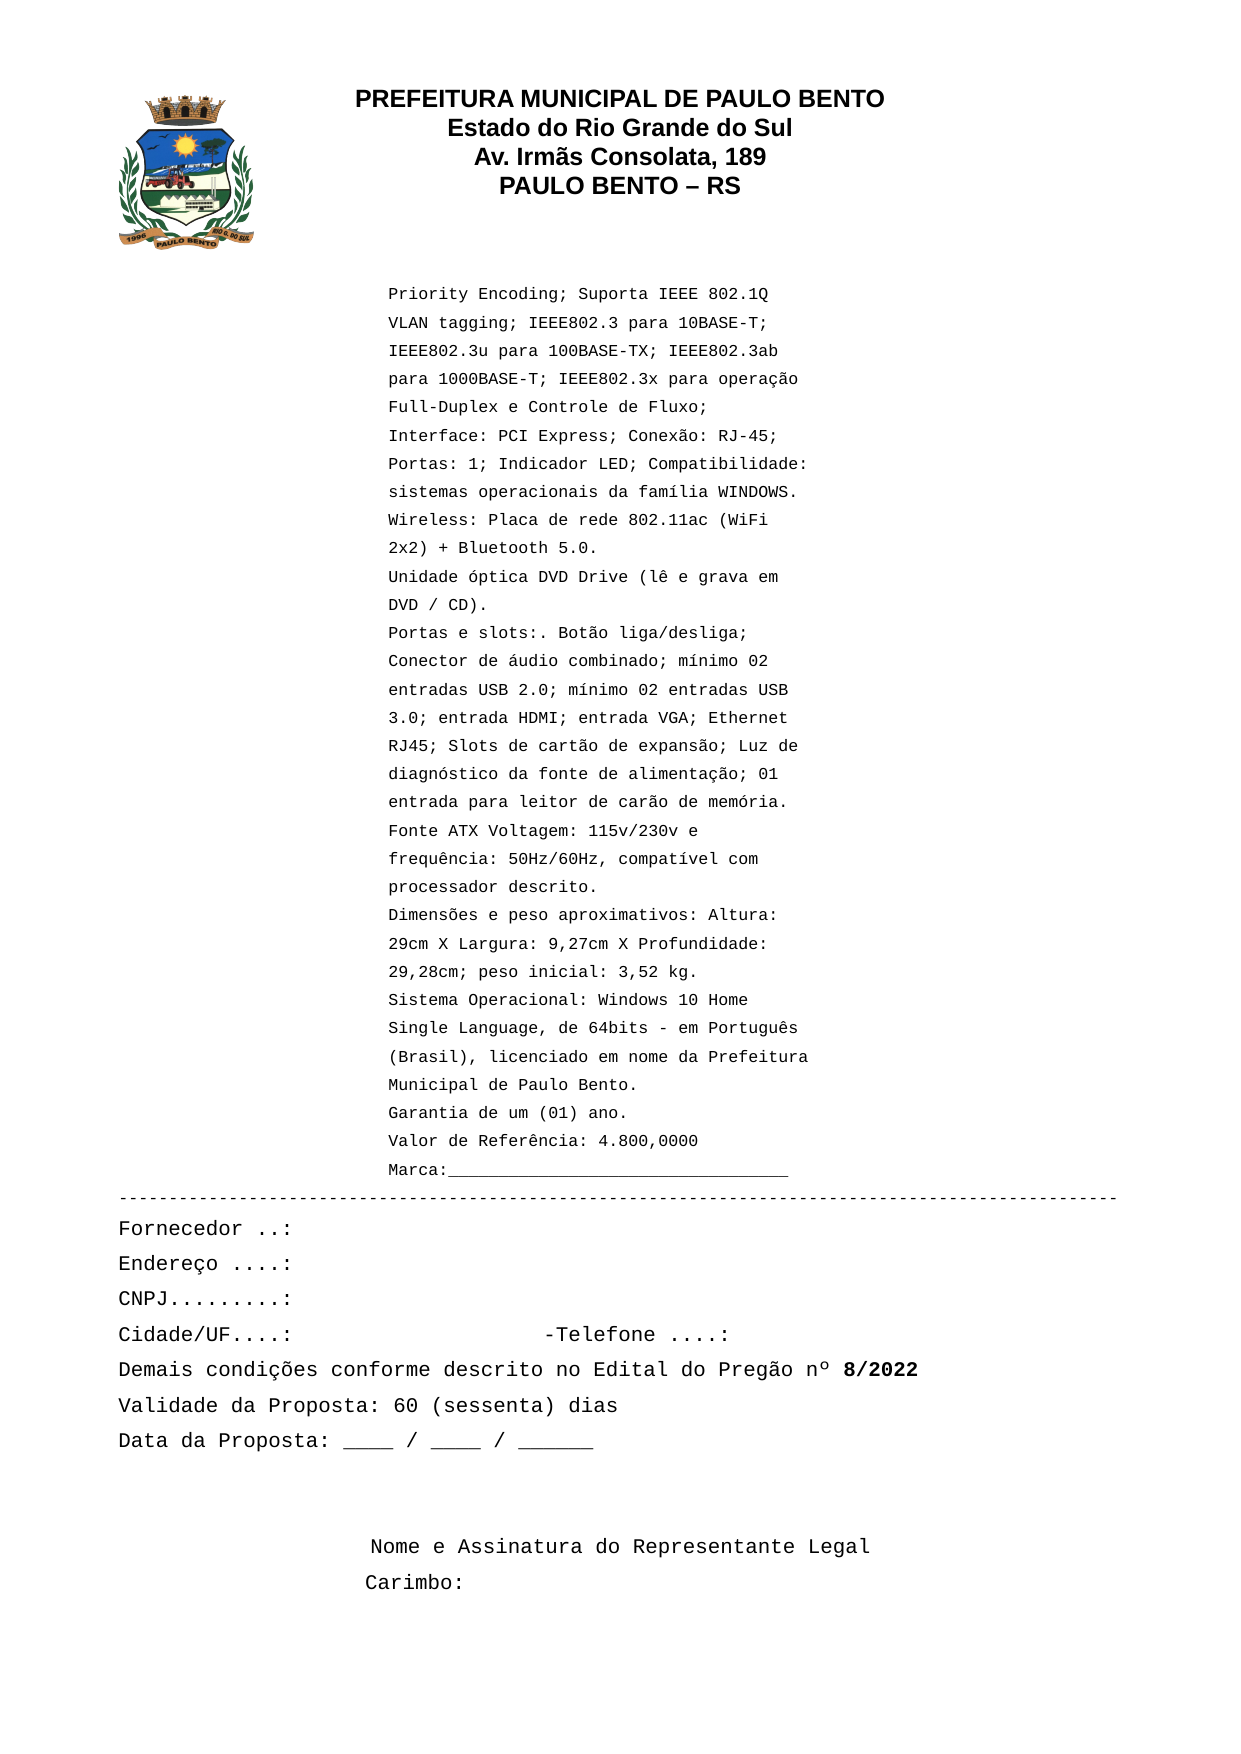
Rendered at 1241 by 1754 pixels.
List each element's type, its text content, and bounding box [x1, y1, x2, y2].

text Data da Proposta: ____ / ____ / ______ [118, 1430, 1122, 1454]
picture [118, 95, 254, 250]
text Carimbo: [118, 1572, 1122, 1595]
text Validade da Proposta: 60 (sessenta) dias [118, 1394, 1122, 1418]
text Cidade/UF....: -Telefone ....: [118, 1324, 1122, 1347]
text Fornecedor ..: [118, 1217, 1122, 1241]
text Priority Encoding; Suporta IEEE 802.1Q VLAN tagging; IEEE802.3 para 10BASE-T; IEEE802.3u para 100BASE-TX; IEEE802.3ab para 1000BASE-T; IEEE802.3x para operação Full-Duplex e Controle de Fluxo; Interface: PCI Express; Conexão: RJ-45; Portas: 1; Indicador LED; Compatibilidade: sistemas operacionais da família WINDOWS. Wireless: Placa de rede 802.11ac (WiFi 2x2) + Bluetooth 5.0. Unidade óptica DVD Drive (lê e grava em DVD / CD). Portas e slots:. Botão liga/desliga; Conector de áudio combinado; mínimo 02 entradas USB 2.0; mínimo 02 entradas USB 3.0; entrada HDMI; entrada VGA; Ethernet RJ45; Slots de cartão de expansão; Luz de diagnóstico da fonte de alimentação; 01 entrada para leitor de carão de memória. Fonte ATX Voltagem: 115v/230v e frequência: 50Hz/60Hz, compatível com processador descrito. Dimensões e peso aproximativos: Altura: 29cm X Largura: 9,27cm X Profundidade: 29,28cm; peso inicial: 3,52 kg. Sistema Operacional: Windows 10 Home Single Language, de 64bits - em Português (Brasil), licenciado em nome da Prefeitura Municipal de Paulo Bento. Garantia de um (01) ano. Valor de Referência: 4.800,0000 Marca:__________________________________ [118, 286, 1122, 1180]
text ---------------------------------------------------------------------------------------------------- [118, 1189, 1122, 1208]
text Demais condições conforme descrito no Edital do Pregão nº 8/2022 [118, 1359, 1122, 1383]
text CNPJ.........: [118, 1288, 1122, 1312]
text Endereço ....: [118, 1253, 1122, 1277]
text Nome e Assinatura do Representante Legal [118, 1536, 1122, 1560]
